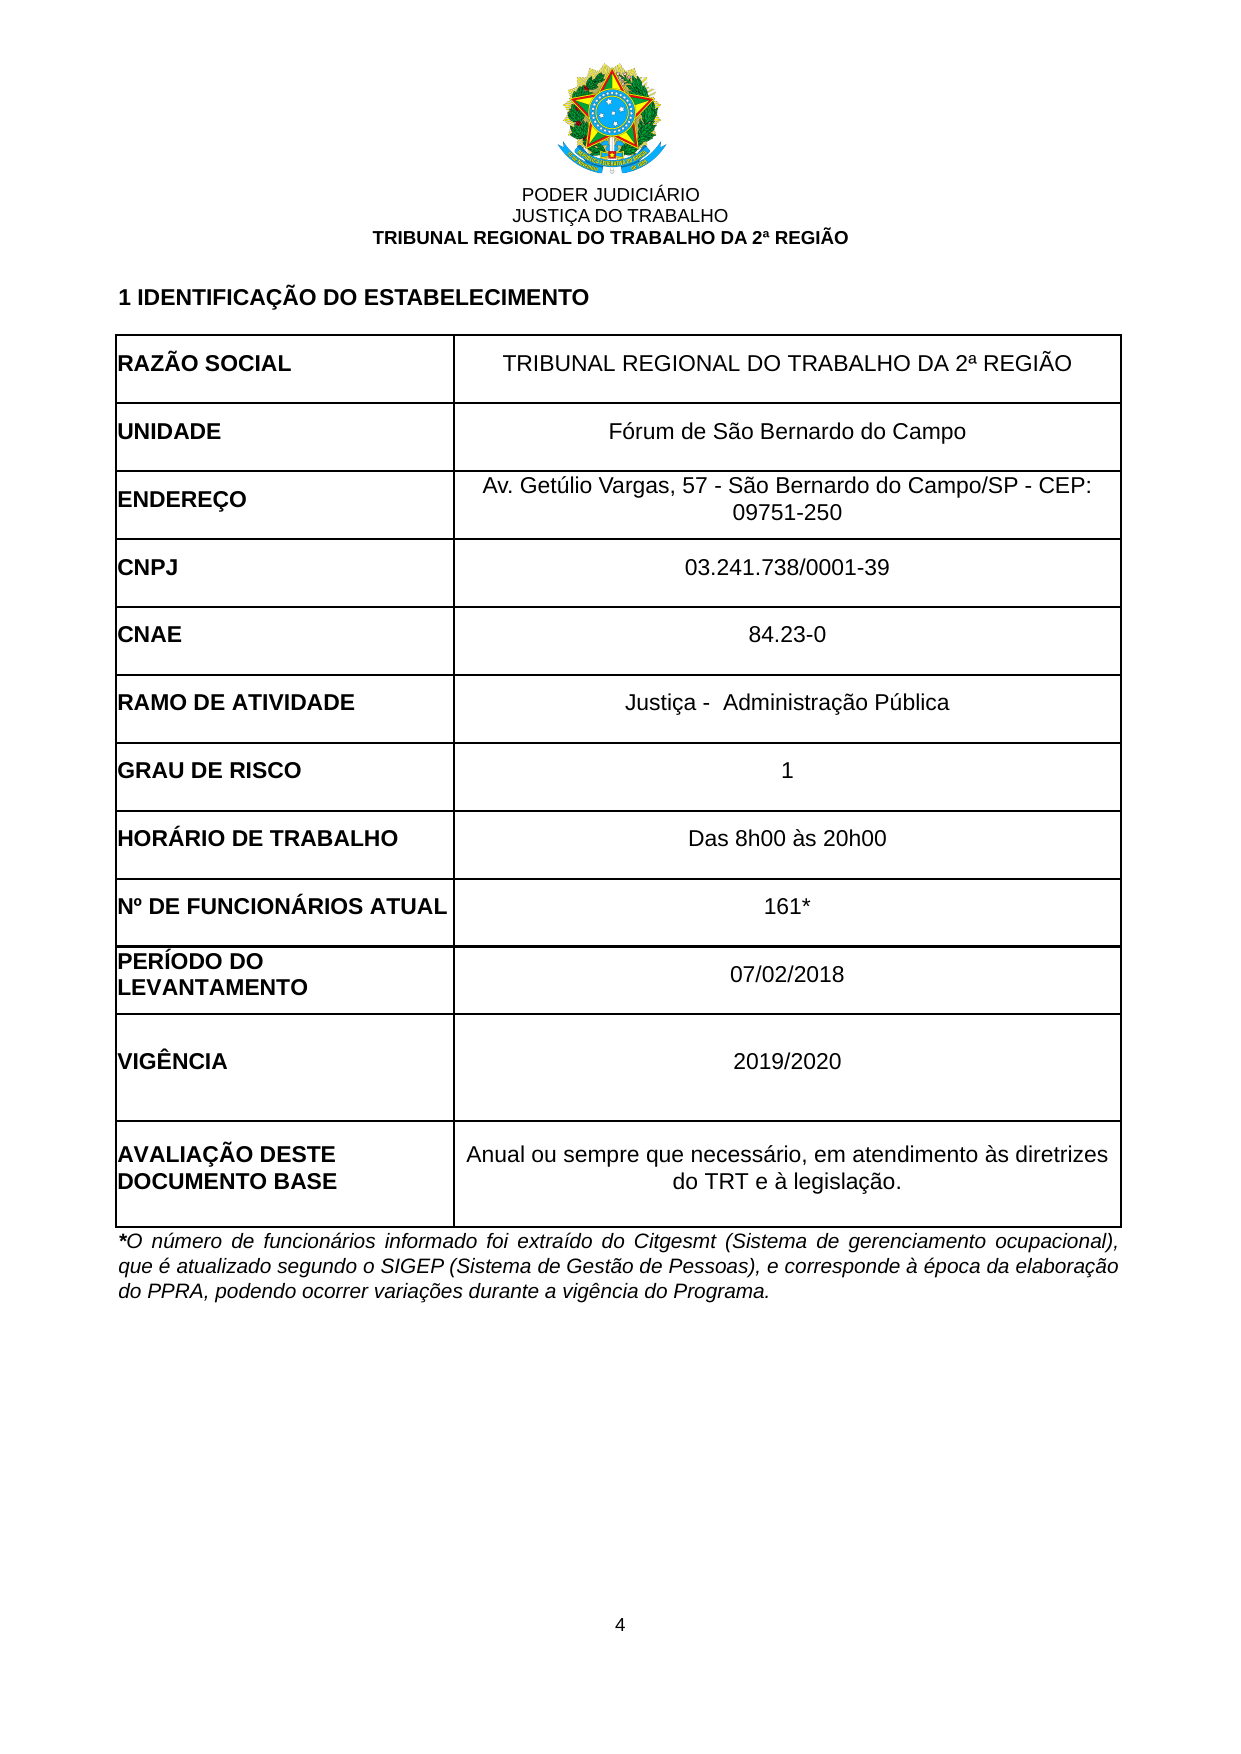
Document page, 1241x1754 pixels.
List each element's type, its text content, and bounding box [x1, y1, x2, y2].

table_cell ENDEREÇO [117, 472, 453, 538]
table_cell Nº DE FUNCIONÁRIOS ATUAL [117, 880, 453, 945]
table_cell 161* [455, 880, 1120, 945]
table_cell VIGÊNCIA [117, 1015, 453, 1119]
table_cell HORÁRIO DE TRABALHO [117, 812, 453, 877]
table_header TRIBUNAL REGIONAL DO TRABALHO DA 2ª REGIÃO [455, 336, 1120, 402]
table_cell RAMO DE ATIVIDADE [117, 676, 453, 742]
table_cell Das 8h00 às 20h00 [455, 812, 1120, 877]
table_cell Fórum de São Bernardo do Campo [455, 404, 1120, 470]
table_cell UNIDADE [117, 404, 453, 470]
table_cell GRAU DE RISCO [117, 744, 453, 809]
table_cell Anual ou sempre que necessário, em atendimento às diretrizes do TRT e à legislação. [455, 1122, 1120, 1226]
table_cell CNPJ [117, 540, 453, 606]
table_cell Justiça - Administração Pública [455, 676, 1120, 742]
table_header RAZÃO SOCIAL [117, 336, 453, 402]
text *O número de funcionários informado foi extraído do Citgesmt (Sistema de gerenciamento ocupacional), que é atualizado segundo o SIGEP (Sistema de Gestão de Pessoas), e corresponde à época da elaboração do PPRA, podendo ocorrer variações durante a vigência do Programa. [118, 1228, 1122, 1302]
table_cell 07/02/2018 [455, 948, 1120, 1013]
table_cell 1 [455, 744, 1120, 809]
table_cell Av. Getúlio Vargas, 57 - São Bernardo do Campo/SP - CEP: 09751-250 [455, 472, 1120, 538]
table_cell CNAE [117, 608, 453, 674]
table_cell 03.241.738/0001-39 [455, 540, 1120, 606]
table_cell 2019/2020 [455, 1015, 1120, 1119]
table_cell AVALIAÇÃO DESTE DOCUMENTO BASE [117, 1122, 453, 1226]
subtitle 1 IDENTIFICAÇÃO DO ESTABELECIMENTO [118, 284, 1110, 310]
table_cell 84.23-0 [455, 608, 1120, 674]
table_cell PERÍODO DO LEVANTAMENTO [117, 948, 453, 1013]
